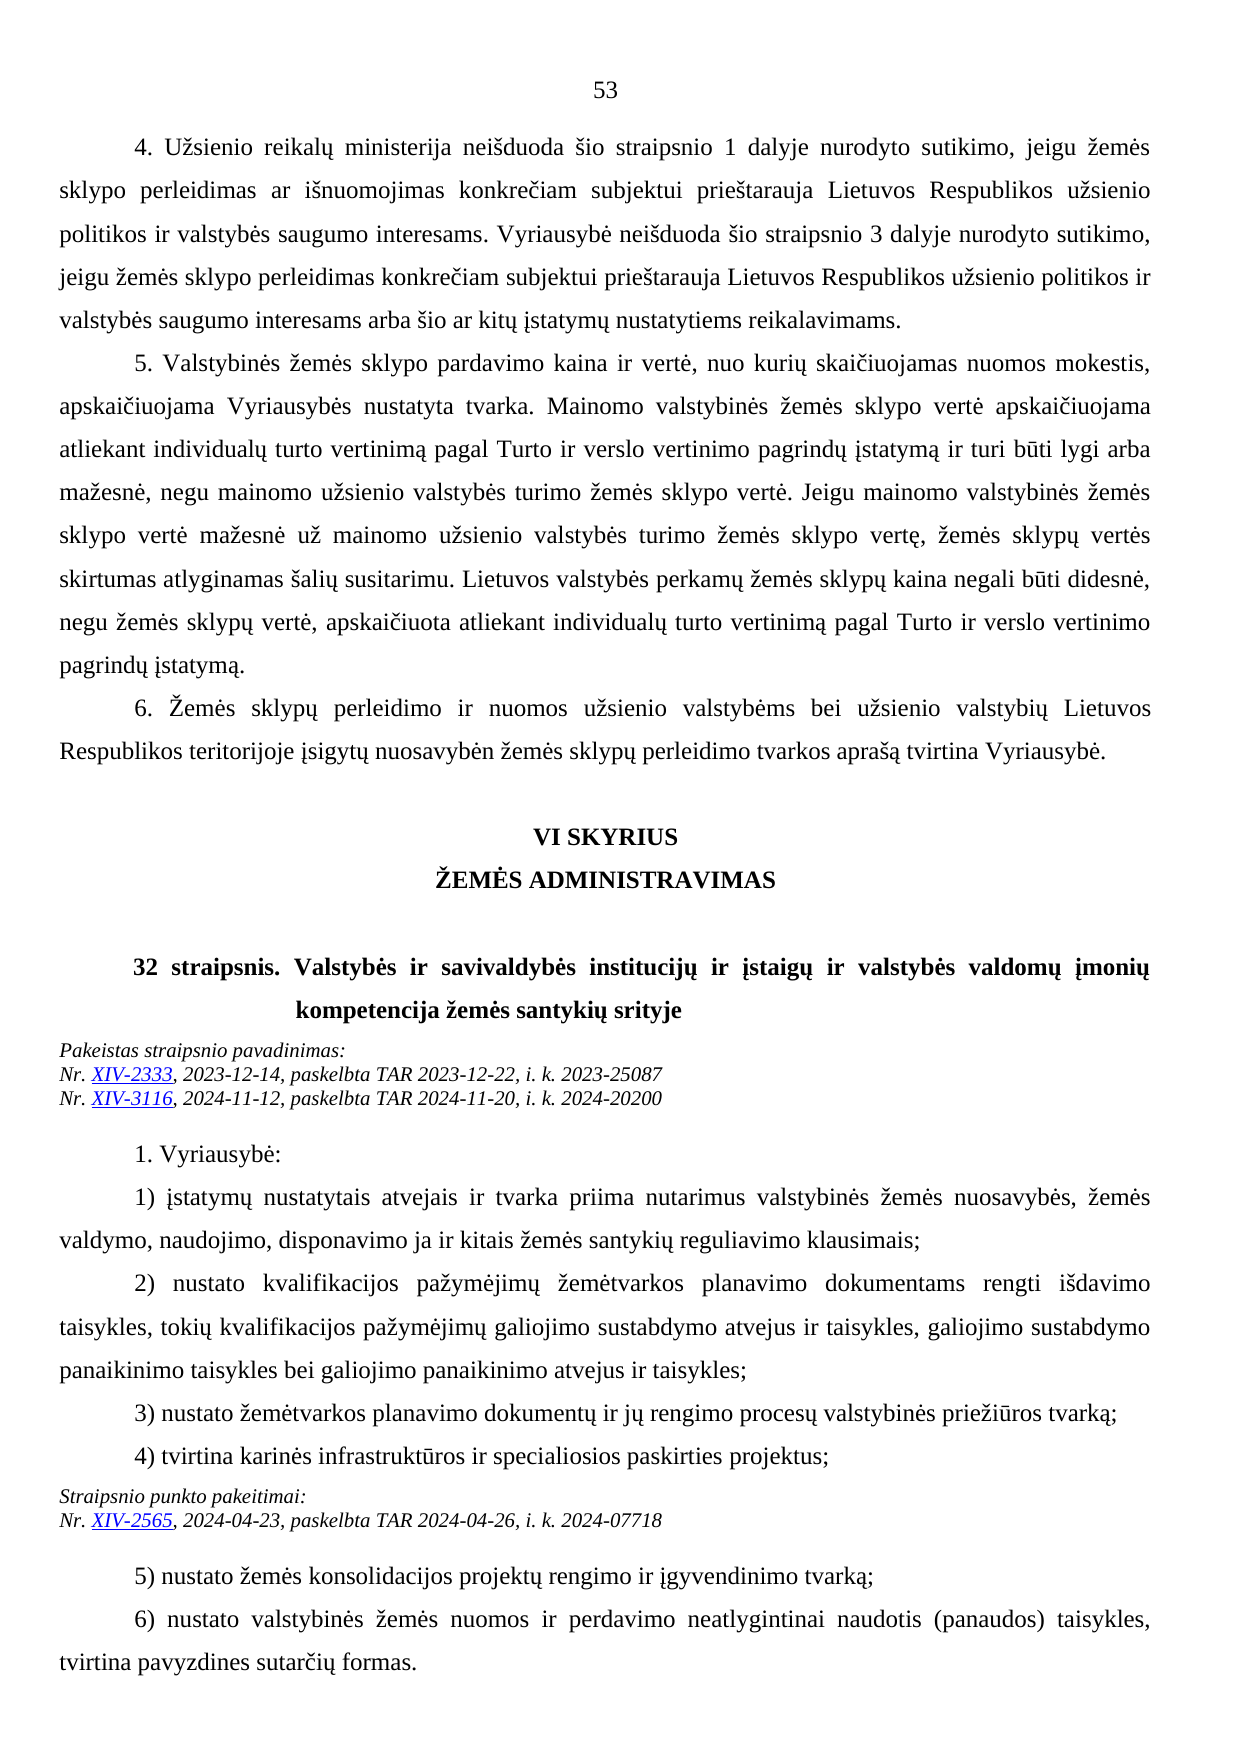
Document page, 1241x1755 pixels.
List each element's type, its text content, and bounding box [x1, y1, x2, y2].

text 5. Valstybinės žemės sklypo pardavimo kaina ir vertė, nuo kurių skaičiuojamas nuomos mokestis, apskaičiuojama Vyriausybės nustatyta tvarka. Mainomo valstybinės žemės sklypo vertė apskaičiuojama atliekant individualų turto vertinimą pagal Turto ir verslo vertinimo pagrindų įstatymą ir turi būti lygi arba mažesnė, negu mainomo užsienio valstybės turimo žemės sklypo vertė. Jeigu mainomo valstybinės žemės sklypo vertė mažesnė už mainomo užsienio valstybės turimo žemės sklypo vertę, žemės sklypų vertės skirtumas atlyginamas šalių susitarimu. Lietuvos valstybės perkamų žemės sklypų kaina negali būti didesnė, negu žemės sklypų vertė, apskaičiuota atliekant individualų turto vertinimą pagal Turto ir verslo vertinimo pagrindų įstatymą. [59, 348, 1152, 679]
text 4. Užsienio reikalų ministerija neišduoda šio straipsnio 1 dalyje nurodyto sutikimo, jeigu žemės sklypo perleidimas ar išnuomojimas konkrečiam subjektui prieštarauja Lietuvos Respublikos užsienio politikos ir valstybės saugumo interesams. Vyriausybė neišduoda šio straipsnio 3 dalyje nurodyto sutikimo, jeigu žemės sklypo perleidimas konkrečiam subjektui prieštarauja Lietuvos Respublikos užsienio politikos ir valstybės saugumo interesams arba šio ar kitų įstatymų nustatytiems reikalavimams. [59, 132, 1152, 334]
text Nr. XIV-2565, 2024-04-23, paskelbta TAR 2024-04-26, i. k. 2024-07718 [59, 1508, 1152, 1532]
text 2) nustato kvalifikacijos pažymėjimų žemėtvarkos planavimo dokumentams rengti išdavimo taisykles, tokių kvalifikacijos pažymėjimų galiojimo sustabdymo atvejus ir taisykles, galiojimo sustabdymo panaikinimo taisykles bei galiojimo panaikinimo atvejus ir taisykles; [59, 1268, 1152, 1383]
text 5) nustato žemės konsolidacijos projektų rengimo ir įgyvendinimo tvarką; [59, 1561, 1152, 1590]
text Straipsnio punkto pakeitimai: [59, 1484, 1152, 1508]
text 6. Žemės sklypų perleidimo ir nuomos užsienio valstybėms bei užsienio valstybių Lietuvos Respublikos teritorijoje įsigytų nuosavybėn žemės sklypų perleidimo tvarkos aprašą tvirtina Vyriausybė. [59, 693, 1152, 765]
text Žemės administravimas [59, 866, 1152, 894]
text 3) nustato žemėtvarkos planavimo dokumentų ir jų rengimo procesų valstybinės priežiūros tvarką; [59, 1398, 1152, 1427]
text 6) nustato valstybinės žemės nuomos ir perdavimo neatlygintinai naudotis (panaudos) taisykles, tvirtina pavyzdines sutarčių formas. [59, 1604, 1152, 1676]
text 1. Vyriausybė: [59, 1139, 1152, 1168]
text Nr. XIV-3116, 2024-11-12, paskelbta TAR 2024-11-20, i. k. 2024-20200 [59, 1086, 1152, 1110]
text Pakeistas straipsnio pavadinimas: [59, 1038, 1152, 1062]
text 1) įstatymų nustatytais atvejais ir tvarka priima nutarimus valstybinės žemės nuosavybės, žemės valdymo, naudojimo, disponavimo ja ir kitais žemės santykių reguliavimo klausimais; [59, 1182, 1152, 1254]
text 4) tvirtina karinės infrastruktūros ir specialiosios paskirties projektus; [59, 1441, 1152, 1470]
text 32 straipsnis. Valstybės ir savivaldybės institucijų ir įstaigų ir valstybės valdomų įmonių kompetencija žemės santykių srityje [133, 952, 1152, 1024]
text Nr. XIV-2333, 2023-12-14, paskelbta TAR 2023-12-22, i. k. 2023-25087 [59, 1062, 1152, 1086]
text VI skyrius [59, 822, 1152, 851]
